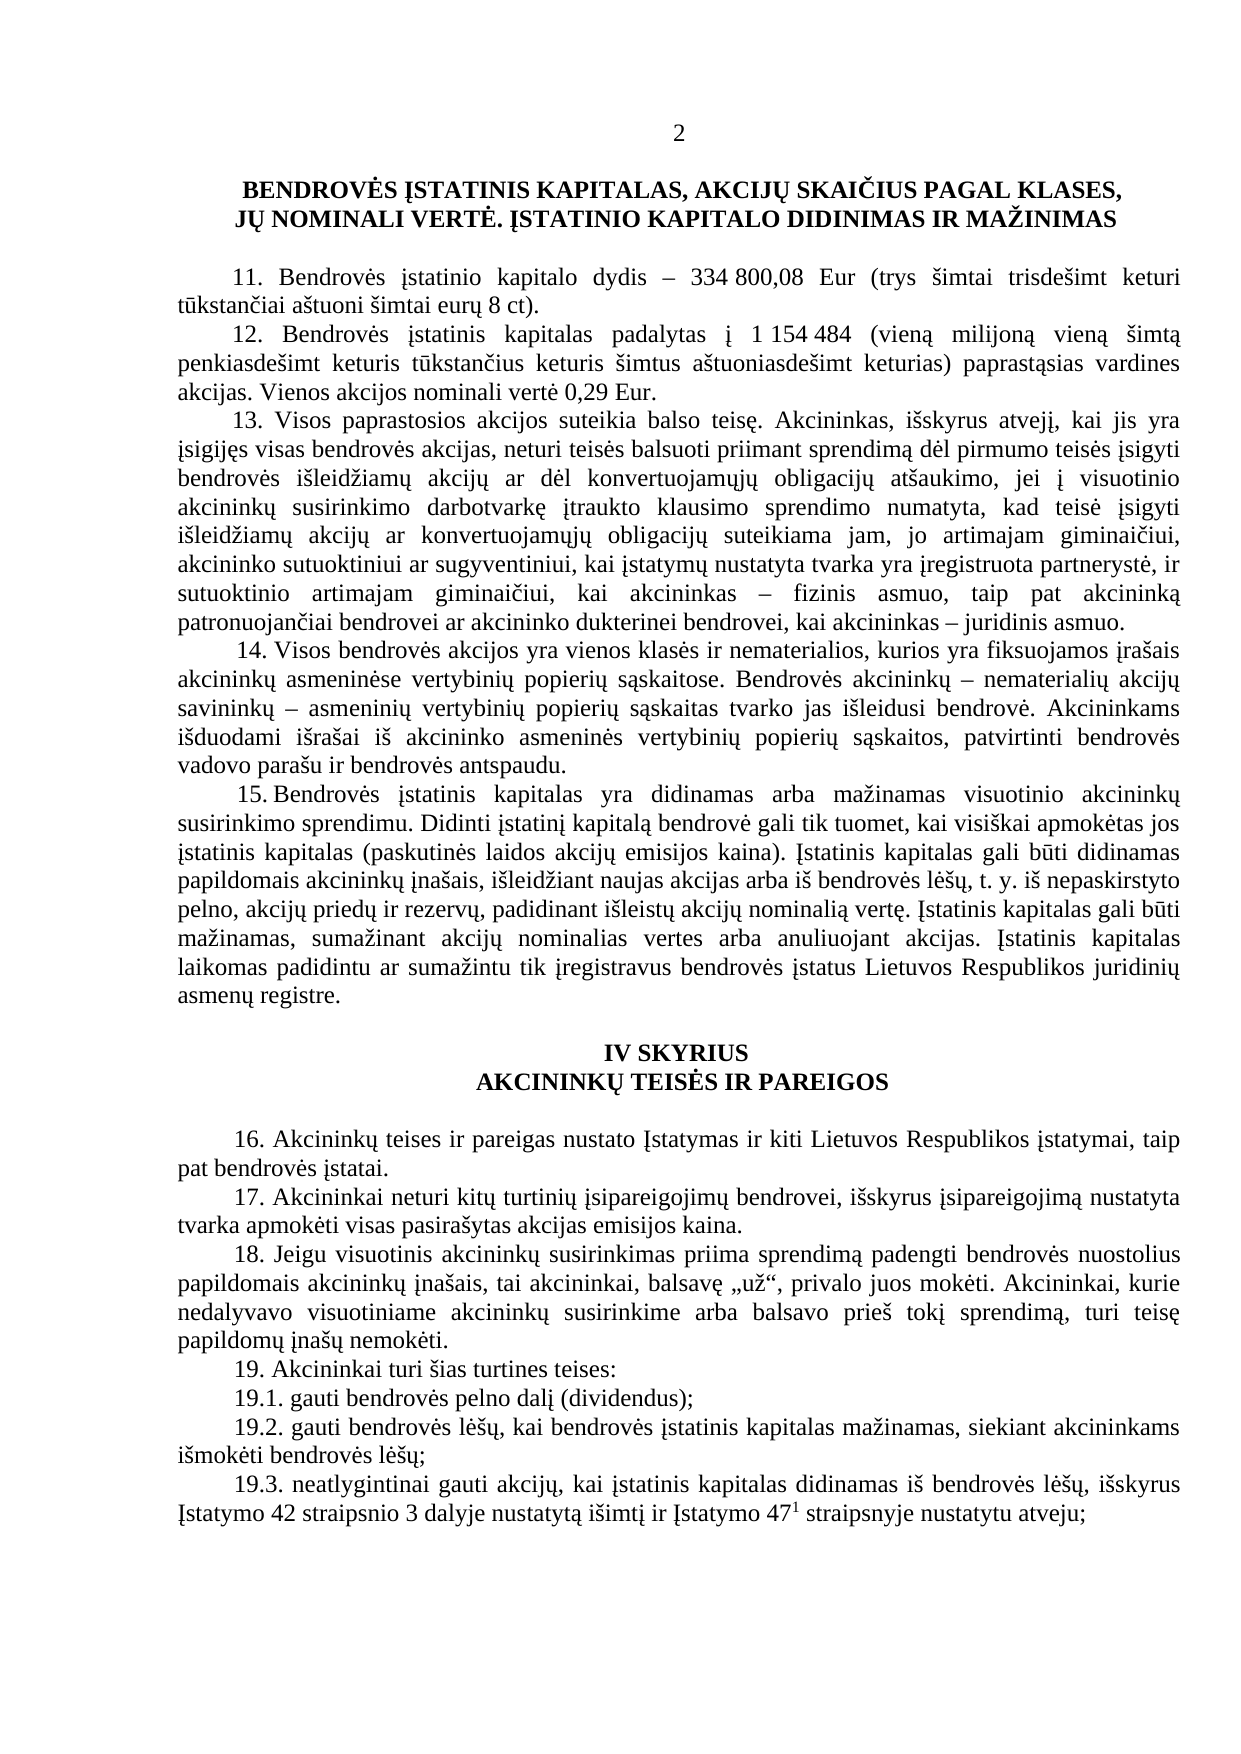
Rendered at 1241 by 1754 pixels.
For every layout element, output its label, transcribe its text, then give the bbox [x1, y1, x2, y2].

text AKCININKŲ TEISĖS IR PAREIGOS [177, 1067, 1181, 1096]
text 11. Bendrovės įstatinio kapitalo dydis – 334 800,08 Eur (trys šimtai trisdešimt keturi tūkstančiai aštuoni šimtai eurų 8 ct). [177, 262, 1181, 319]
text 18. Jeigu visuotinis akcininkų susirinkimas priima sprendimą padengti bendrovės nuostolius papildomais akcininkų įnašais, tai akcininkai, balsavę „už“, privalo juos mokėti. Akcininkai, kurie nedalyvavo visuotiniame akcininkų susirinkime arba balsavo prieš tokį sprendimą, turi teisę papildomų įnašų nemokėti. [177, 1239, 1181, 1354]
text 15. Bendrovės įstatinis kapitalas yra didinamas arba mažinamas visuotinio akcininkų susirinkimo sprendimu. Didinti įstatinį kapitalą bendrovė gali tik tuomet, kai visiškai apmokėtas jos įstatinis kapitalas (paskutinės laidos akcijų emisijos kaina). Įstatinis kapitalas gali būti didinamas papildomais akcininkų įnašais, išleidžiant naujas akcijas arba iš bendrovės lėšų, t. y. iš nepaskirstyto pelno, akcijų priedų ir rezervų, padidinant išleistų akcijų nominalią vertę. Įstatinis kapitalas gali būti mažinamas, sumažinant akcijų nominalias vertes arba anuliuojant akcijas. Įstatinis kapitalas laikomas padidintu ar sumažintu tik įregistravus bendrovės įstatus Lietuvos Respublikos juridinių asmenų registre. [177, 779, 1181, 1009]
text BENDROVĖS ĮSTATINIS KAPITALAS, AKCIJŲ SKAIČIUS PAGAL KLASES, [177, 176, 1181, 204]
text 14. Visos bendrovės akcijos yra vienos klasės ir nematerialios, kurios yra fiksuojamos įrašais akcininkų asmeninėse vertybinių popierių sąskaitose. Bendrovės akcininkų – nematerialių akcijų savininkų – asmeninių vertybinių popierių sąskaitas tvarko jas išleidusi bendrovė. Akcininkams išduodami išrašai iš akcininko asmeninės vertybinių popierių sąskaitos, patvirtinti bendrovės vadovo parašu ir bendrovės antspaudu. [177, 636, 1181, 779]
text 16. Akcininkų teises ir pareigas nustato Įstatymas ir kiti Lietuvos Respublikos įstatymai, taip pat bendrovės įstatai. [177, 1124, 1181, 1182]
text 19.2. gauti bendrovės lėšų, kai bendrovės įstatinis kapitalas mažinamas, siekiant akcininkams išmokėti bendrovės lėšų; [177, 1412, 1181, 1469]
text 12. Bendrovės įstatinis kapitalas padalytas į 1 154 484 (vieną milijoną vieną šimtą penkiasdešimt keturis tūkstančius keturis šimtus aštuoniasdešimt keturias) paprastąsias vardines akcijas. Vienos akcijos nominali vertė 0,29 Eur. [177, 319, 1181, 406]
text 19.1. gauti bendrovės pelno dalį (dividendus); [177, 1383, 1181, 1412]
text 17. Akcininkai neturi kitų turtinių įsipareigojimų bendrovei, išskyrus įsipareigojimą nustatyta tvarka apmokėti visas pasirašytas akcijas emisijos kaina. [177, 1182, 1181, 1239]
text 13. Visos paprastosios akcijos suteikia balso teisę. Akcininkas, išskyrus atvejį, kai jis yra įsigijęs visas bendrovės akcijas, neturi teisės balsuoti priimant sprendimą dėl pirmumo teisės įsigyti bendrovės išleidžiamų akcijų ar dėl konvertuojamųjų obligacijų atšaukimo, jei į visuotinio akcininkų susirinkimo darbotvarkę įtraukto klausimo sprendimo numatyta, kad teisė įsigyti išleidžiamų akcijų ar konvertuojamųjų obligacijų suteikiama jam, jo artimajam giminaičiui, akcininko sutuoktiniui ar sugyventiniui, kai įstatymų nustatyta tvarka yra įregistruota partnerystė, ir sutuoktinio artimajam giminaičiui, kai akcininkas – fizinis asmuo, taip pat akcininką patronuojančiai bendrovei ar akcininko dukterinei bendrovei, kai akcininkas – juridinis asmuo. [177, 406, 1181, 636]
text 19.3. neatlygintinai gauti akcijų, kai įstatinis kapitalas didinamas iš bendrovės lėšų, išskyrus Įstatymo 42 straipsnio 3 dalyje nustatytą išimtį ir Įstatymo 471 straipsnyje nustatytu atveju; [177, 1469, 1181, 1527]
text 19. Akcininkai turi šias turtines teises: [177, 1354, 1181, 1383]
text IV SKYRIUS [177, 1038, 1181, 1067]
text JŲ NOMINALI VERTĖ. ĮSTATINIO KAPITALO DIDINIMAS IR MAŽINIMAS [177, 204, 1181, 233]
